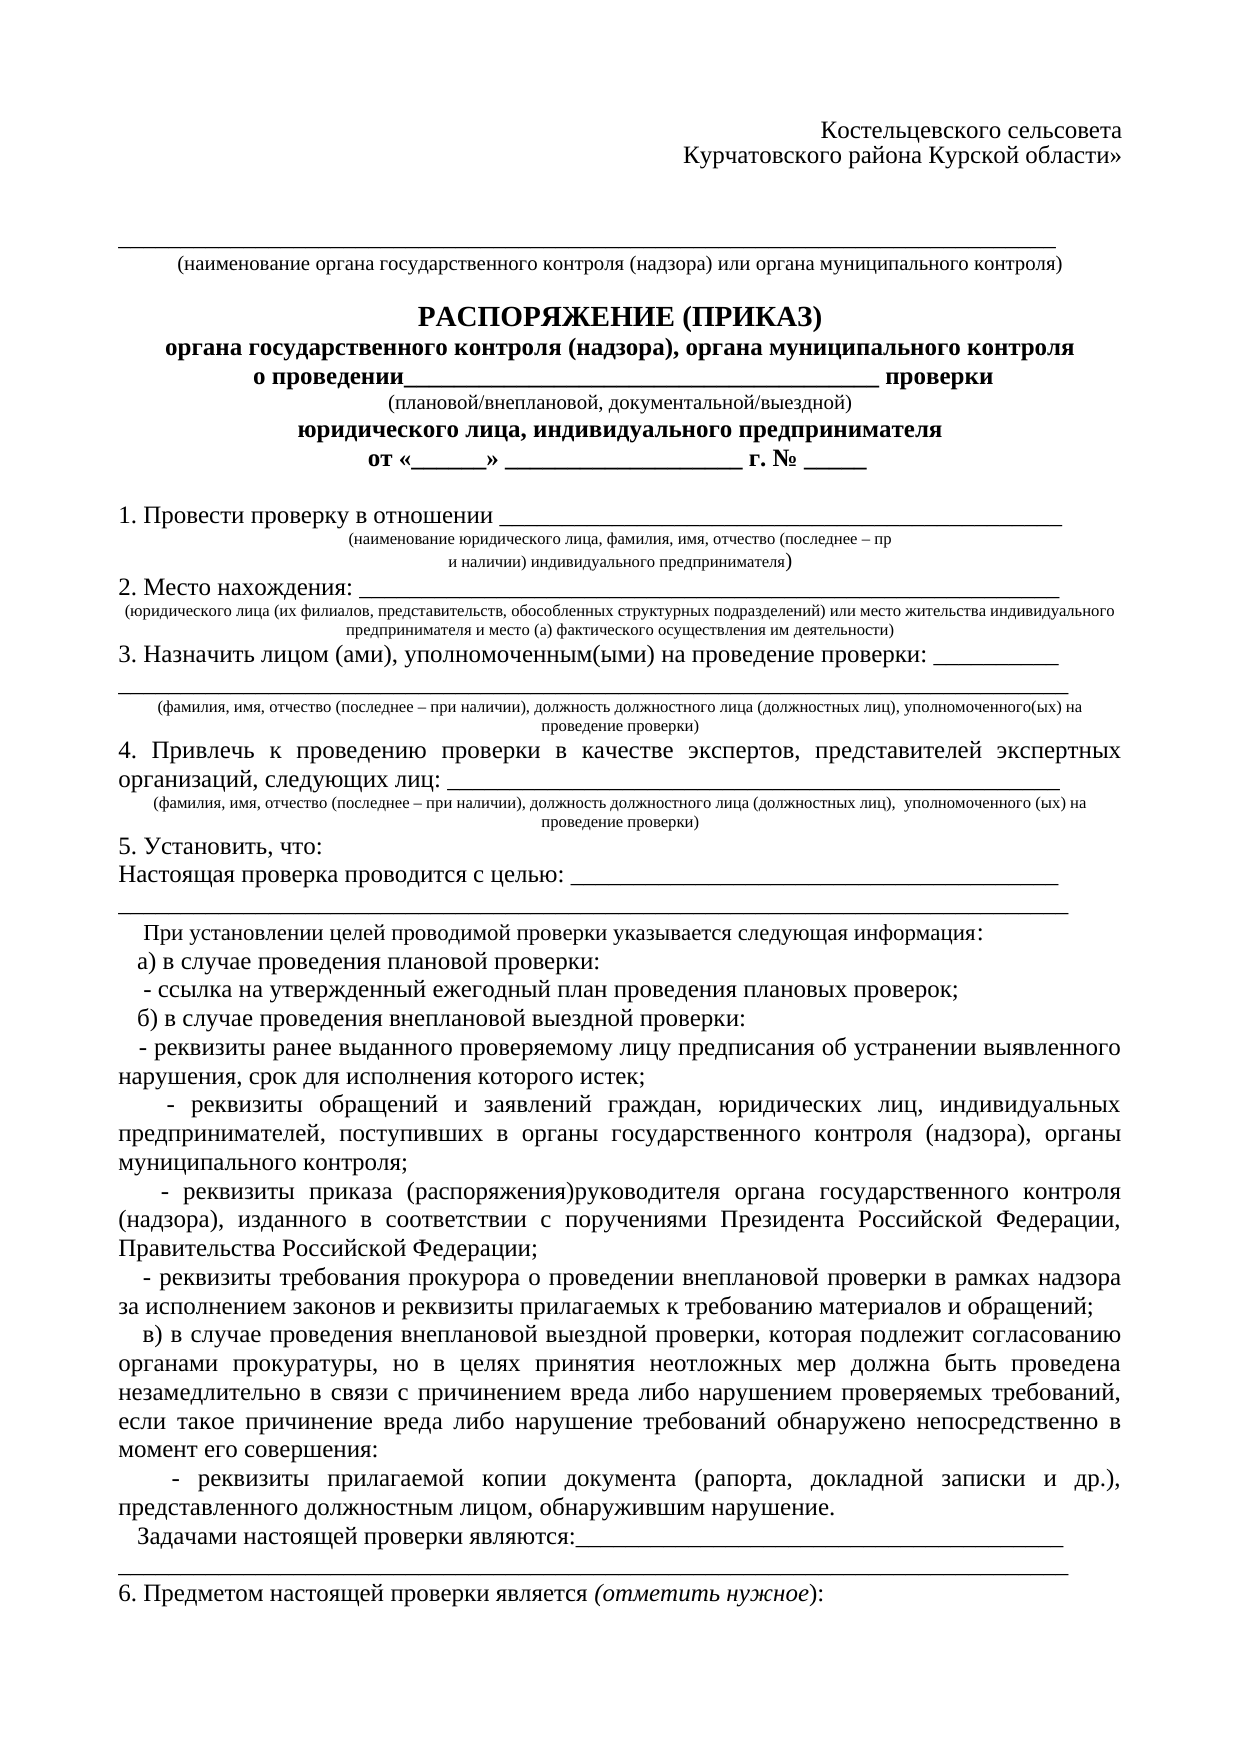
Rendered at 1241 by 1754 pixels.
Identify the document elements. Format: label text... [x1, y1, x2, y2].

text (наименование юридического лица, фамилия, имя, отчество (последнее – пр [118, 529, 1122, 548]
text - реквизиты ранее выданного проверяемому лицу предписания об устранении выявленного нарушения, срок для исполнения которого истек; [118, 1032, 1122, 1089]
text ____________________________________________________________________________ [118, 668, 1122, 697]
text 6. Предметом настоящей проверки является (отметить нужное): [118, 1578, 1122, 1607]
text Задачами настоящей проверки являются:_______________________________________ [118, 1521, 1122, 1549]
text - реквизиты прилагаемой копии документа (рапорта, докладной записки и др.), представленного должностным лицом, обнаружившим нарушение. [118, 1463, 1122, 1521]
text - реквизиты обращений и заявлений граждан, юридических лиц, индивидуальных предпринимателей, поступивших в органы государственного контроля (надзора), органы муниципального контроля; [118, 1089, 1122, 1176]
text а) в случае проведения плановой проверки: [118, 946, 1122, 974]
text б) в случае проведения внеплановой выездной проверки: [118, 1003, 1122, 1032]
text органа государственного контроля (надзора), органа муниципального контроля [118, 332, 1122, 361]
text Настоящая проверка проводится с целью: _______________________________________ [118, 859, 1122, 888]
text ____________________________________________________________________________ [118, 888, 1122, 917]
text 4. Привлечь к проведению проверки в качестве экспертов, представителей экспертных организаций, следующих лиц: _________________________________________________ [118, 735, 1122, 792]
text ____________________________________________________________________________ [118, 1549, 1122, 1578]
text ___________________________________________________________________________ [118, 222, 1122, 251]
text юридического лица, индивидуального предпринимателя [118, 414, 1122, 443]
text (фамилия, имя, отчество (последнее – при наличии), должность должностного лица (должностных лиц), уполномоченного(ых) на проведение проверки) [118, 697, 1122, 735]
text 3. Назначить лицом (ами), уполномоченным(ыми) на проведение проверки: __________ [118, 639, 1122, 668]
text 2. Место нахождения: ________________________________________________________ [118, 572, 1122, 601]
text 5. Установить, что: [118, 831, 1122, 859]
text (юридического лица (их филиалов, представительств, обособленных структурных подразделений) или место жительства индивидуального предпринимателя и место (а) фактического осуществления им деятельности) [118, 601, 1122, 639]
text 1. Провести проверку в отношении _____________________________________________ [118, 500, 1122, 529]
text от «______» ___________________ г. № _____ [118, 443, 1122, 471]
text и наличии) индивидуального предпринимателя) [118, 548, 1122, 572]
text - реквизиты приказа (распоряжения)руководителя органа государственного контроля (надзора), изданного в соответствии с поручениями Президента Российской Федерации, Правительства Российской Федерации; [118, 1176, 1122, 1262]
text (плановой/внеплановой, документальной/выездной) [118, 390, 1122, 414]
text в) в случае проведения внеплановой выездной проверки, которая подлежит согласованию органами прокуратуры, но в целях принятия неотложных мер должна быть проведена незамедлительно в связи с причинением вреда либо нарушением проверяемых требований, если такое причинение вреда либо нарушение требований обнаружено непосредственно в момент его совершения: [118, 1319, 1122, 1463]
text (фамилия, имя, отчество (последнее – при наличии), должность должностного лица (должностных лиц), уполномоченного (ых) на проведение проверки) [118, 792, 1122, 831]
text (наименование органа государственного контроля (надзора) или органа муниципального контроля) [118, 251, 1122, 275]
text о проведении______________________________________ проверки [118, 361, 1122, 390]
text - ссылка на утвержденный ежегодный план проведения плановых проверок; [118, 974, 1122, 1003]
text Курчатовского района Курской области» [118, 143, 1122, 168]
text При установлении целей проводимой проверки указывается следующая информация: [118, 917, 1122, 946]
text - реквизиты требования прокурора о проведении внеплановой проверки в рамках надзора за исполнением законов и реквизиты прилагаемых к требованию материалов и обращений; [118, 1262, 1122, 1319]
text Костельцевского сельсовета [118, 118, 1122, 143]
text РАСПОРЯЖЕНИЕ (ПРИКАЗ) [118, 299, 1122, 332]
